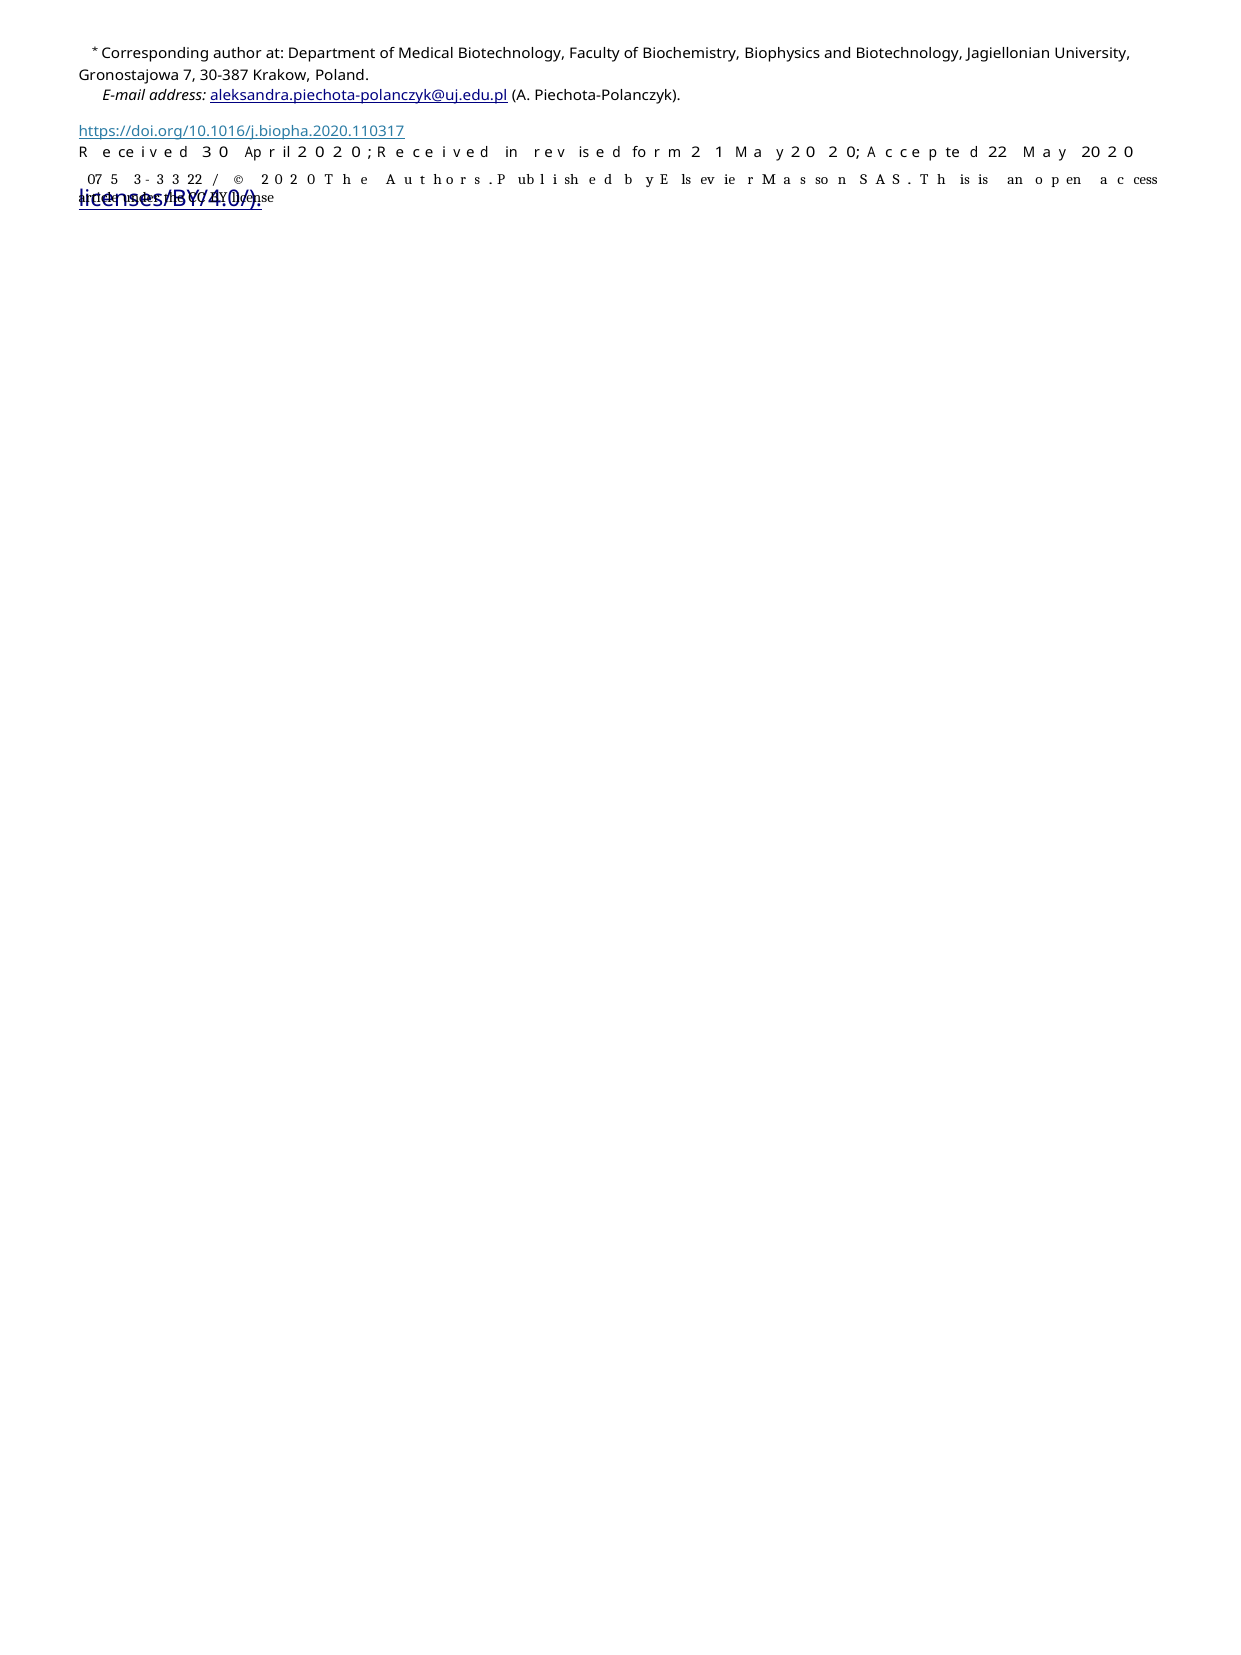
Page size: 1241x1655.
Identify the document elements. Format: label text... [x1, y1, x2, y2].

text ⁎ Corresponding author at: Department of Medical Biotechnology, Faculty of Biochemistry, Biophysics and Biotechnology, Jagiellonian University, Gronostajowa 7, 30-387 Krakow, Poland. [78, 39, 1162, 84]
text R07e5ce3i-v3e3d223/0 ©Ap2r0il2200T2h0e; RAeuctehiovresd. Pinubrleivshiseedd bfoyrEmls2ev1ieMraMya2s0so2n0;SAAcSc.eTphteisdis22anMoapyen20a2c0cess article under the CC BY license [78, 142, 1176, 206]
text https://doi.org/10.1016/j.biopha.2020.110317 [78, 121, 1176, 141]
text (http://creativecommons.org/licenses/BY/4.0/). [78, 182, 402, 212]
text E-mail address: aleksandra.piechota-polanczyk@uj.edu.pl (A. Piechota-Polanczyk). [102, 86, 1176, 104]
